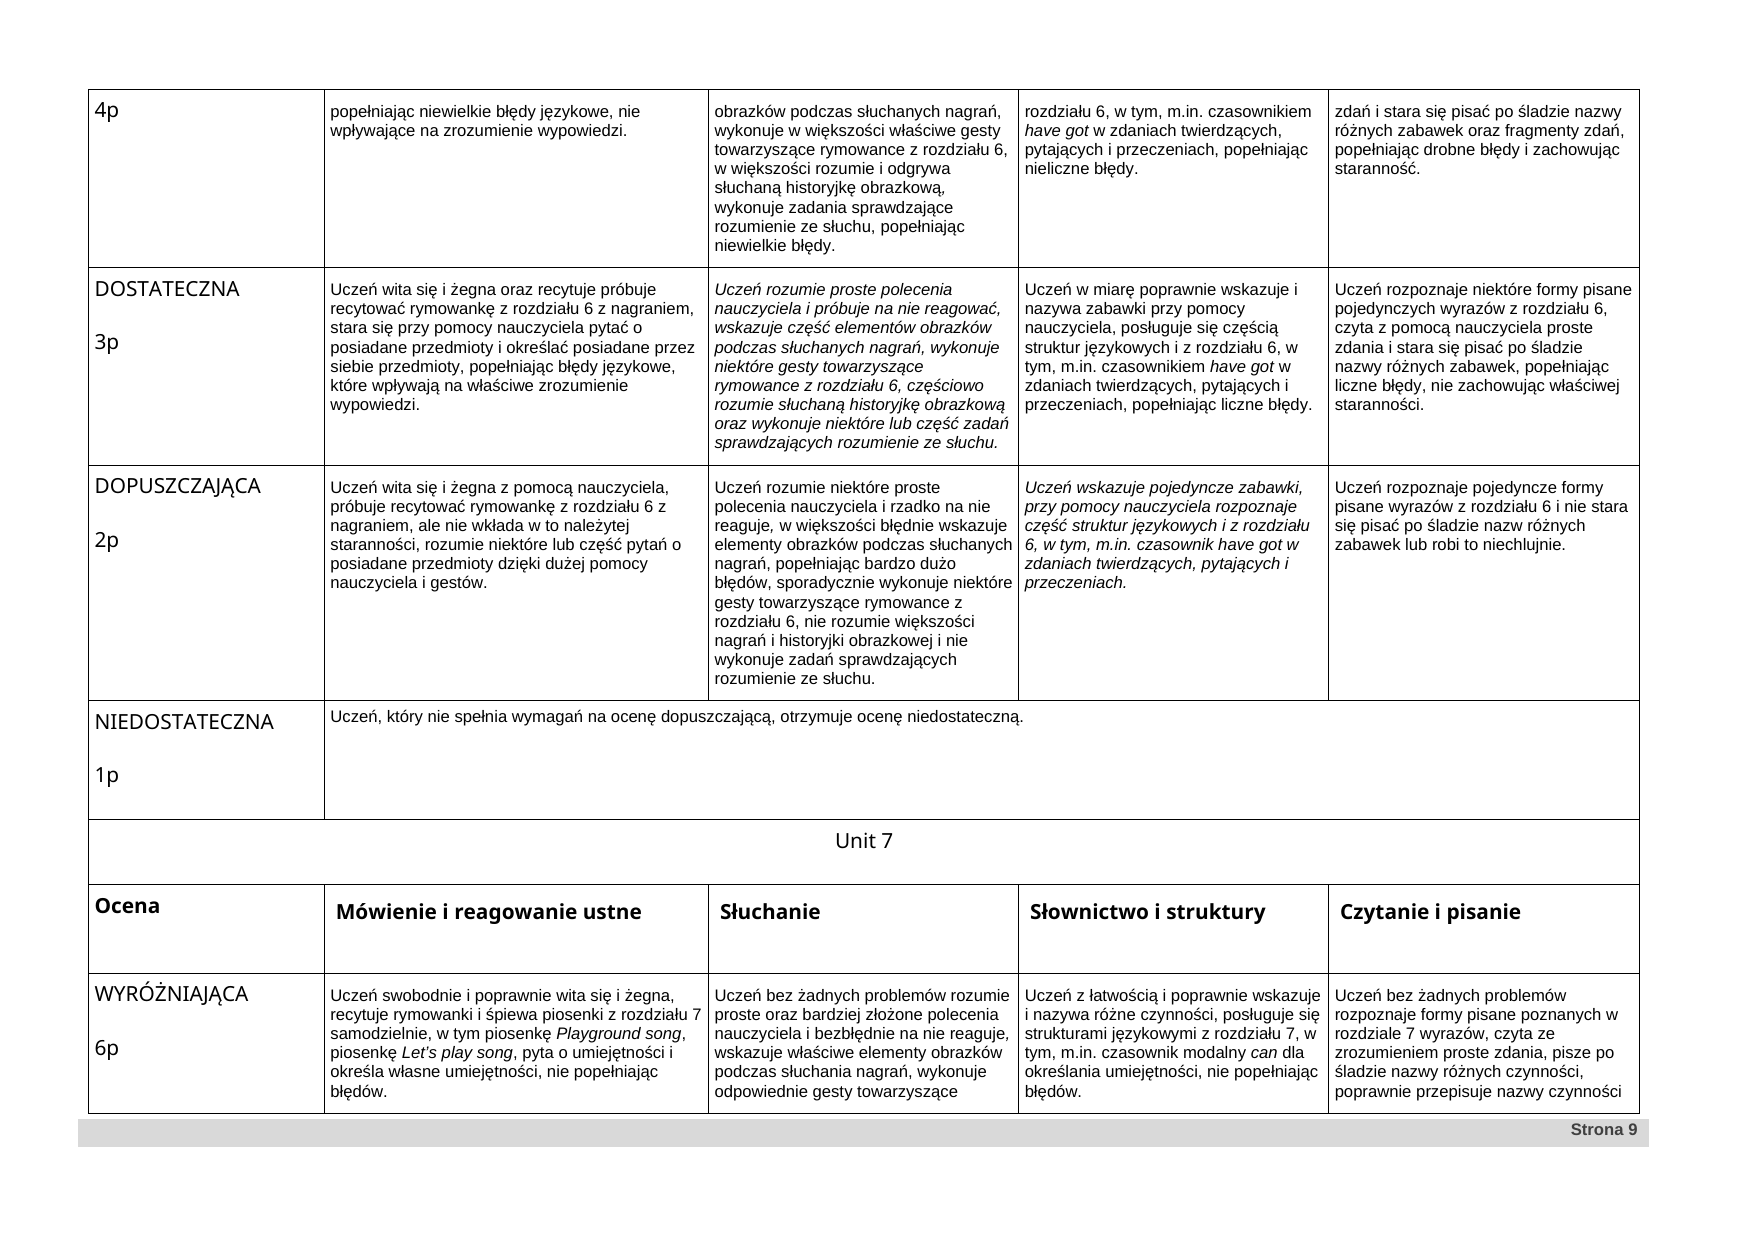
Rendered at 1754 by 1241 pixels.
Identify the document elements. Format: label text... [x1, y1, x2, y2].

table_cell Mówienie i reagowanie ustne [325, 885, 708, 972]
table_cell Uczeń wita się i żegna oraz recytuje próbuje recytować rymowankę z rozdziału 6 z nagraniem, stara się przy pomocy nauczyciela pytać o posiadane przedmioty i określać posiadane przez siebie przedmioty, popełniając błędy językowe, które wpływają na właściwe zrozumienie wypowiedzi. [325, 268, 708, 464]
table_cell Uczeń wskazuje pojedyncze zabawki, przy pomocy nauczyciela rozpoznaje część struktur językowych i z rozdziału 6, w tym, m.in. czasownik have got w zdaniach twierdzących, pytających i przeczeniach. [1019, 466, 1328, 700]
table_cell Uczeń, który nie spełnia wymagań na ocenę dopuszczającą, otrzymuje ocenę niedostateczną. [325, 701, 1639, 819]
table_cell Uczeń w miarę poprawnie wskazuje i nazywa zabawki przy pomocy nauczyciela, posługuje się częścią struktur językowych i z rozdziału 6, w tym, m.in. czasownikiem have got w zdaniach twierdzących, pytających i przeczeniach, popełniając liczne błędy. [1019, 268, 1328, 464]
table_cell NIEDOSTATECZNA 1p [89, 701, 324, 819]
table_cell Uczeń bez żadnych problemów rozpoznaje formy pisane poznanych w rozdziale 7 wyrazów, czyta ze zrozumieniem proste zdania, pisze po śladzie nazwy różnych czynności, poprawnie przepisuje nazwy czynności [1329, 974, 1639, 1112]
table_cell rozdziału 6, w tym, m.in. czasownikiem have got w zdaniach twierdzących, pytających i przeczeniach, popełniając nieliczne błędy. [1019, 90, 1328, 267]
table_cell 4p [89, 90, 324, 267]
table_cell Ocena [89, 885, 324, 972]
table_cell Uczeń bez żadnych problemów rozumie proste oraz bardziej złożone polecenia nauczyciela i bezbłędnie na nie reaguje, wskazuje właściwe elementy obrazków podczas słuchania nagrań, wykonuje odpowiednie gesty towarzyszące [709, 974, 1018, 1112]
table_cell obrazków podczas słuchanych nagrań, wykonuje w większości właściwe gesty towarzyszące rymowance z rozdziału 6, w większości rozumie i odgrywa słuchaną historyjkę obrazkową, wykonuje zadania sprawdzające rozumienie ze słuchu, popełniając niewielkie błędy. [709, 90, 1018, 267]
table_cell DOSTATECZNA 3p [89, 268, 324, 464]
table_cell Uczeń rozpoznaje pojedyncze formy pisane wyrazów z rozdziału 6 i nie stara się pisać po śladzie nazw różnych zabawek lub robi to niechlujnie. [1329, 466, 1639, 700]
table_cell Słuchanie [709, 885, 1018, 972]
table_cell Uczeń wita się i żegna z pomocą nauczyciela, próbuje recytować rymowankę z rozdziału 6 z nagraniem, ale nie wkłada w to należytej staranności, rozumie niektóre lub część pytań o posiadane przedmioty dzięki dużej pomocy nauczyciela i gestów. [325, 466, 708, 700]
table_cell Uczeń rozumie niektóre proste polecenia nauczyciela i rzadko na nie reaguje, w większości błędnie wskazuje elementy obrazków podczas słuchanych nagrań, popełniając bardzo dużo błędów, sporadycznie wykonuje niektóre gesty towarzyszące rymowance z rozdziału 6, nie rozumie większości nagrań i historyjki obrazkowej i nie wykonuje zadań sprawdzających rozumienie ze słuchu. [709, 466, 1018, 700]
table_cell Czytanie i pisanie [1329, 885, 1639, 972]
table_cell Uczeń rozpoznaje niektóre formy pisane pojedynczych wyrazów z rozdziału 6, czyta z pomocą nauczyciela proste zdania i stara się pisać po śladzie nazwy różnych zabawek, popełniając liczne błędy, nie zachowując właściwej staranności. [1329, 268, 1639, 464]
table_cell Uczeń z łatwością i poprawnie wskazuje i nazywa różne czynności, posługuje się strukturami językowymi z rozdziału 7, w tym, m.in. czasownik modalny can dla określania umiejętności, nie popełniając błędów. [1019, 974, 1328, 1112]
table_cell Uczeń rozumie proste polecenia nauczyciela i próbuje na nie reagować, wskazuje część elementów obrazków podczas słuchanych nagrań, wykonuje niektóre gesty towarzyszące rymowance z rozdziału 6, częściowo rozumie słuchaną historyjkę obrazkową oraz wykonuje niektóre lub część zadań sprawdzających rozumienie ze słuchu. [709, 268, 1018, 464]
table_cell Uczeń swobodnie i poprawnie wita się i żegna, recytuje rymowanki i śpiewa piosenki z rozdziału 7 samodzielnie, w tym piosenkę Playground song, piosenkę Let’s play song, pyta o umiejętności i określa własne umiejętności, nie popełniając błędów. [325, 974, 708, 1112]
table_cell Słownictwo i struktury [1019, 885, 1328, 972]
table_cell DOPUSZCZAJĄCA 2p [89, 466, 324, 700]
table_cell zdań i stara się pisać po śladzie nazwy różnych zabawek oraz fragmenty zdań, popełniając drobne błędy i zachowując staranność. [1329, 90, 1639, 267]
table_cell popełniając niewielkie błędy językowe, nie wpływające na zrozumienie wypowiedzi. [325, 90, 708, 267]
table_cell WYRÓŻNIAJĄCA 6p [89, 974, 324, 1112]
table_cell Unit 7 [89, 820, 1639, 884]
